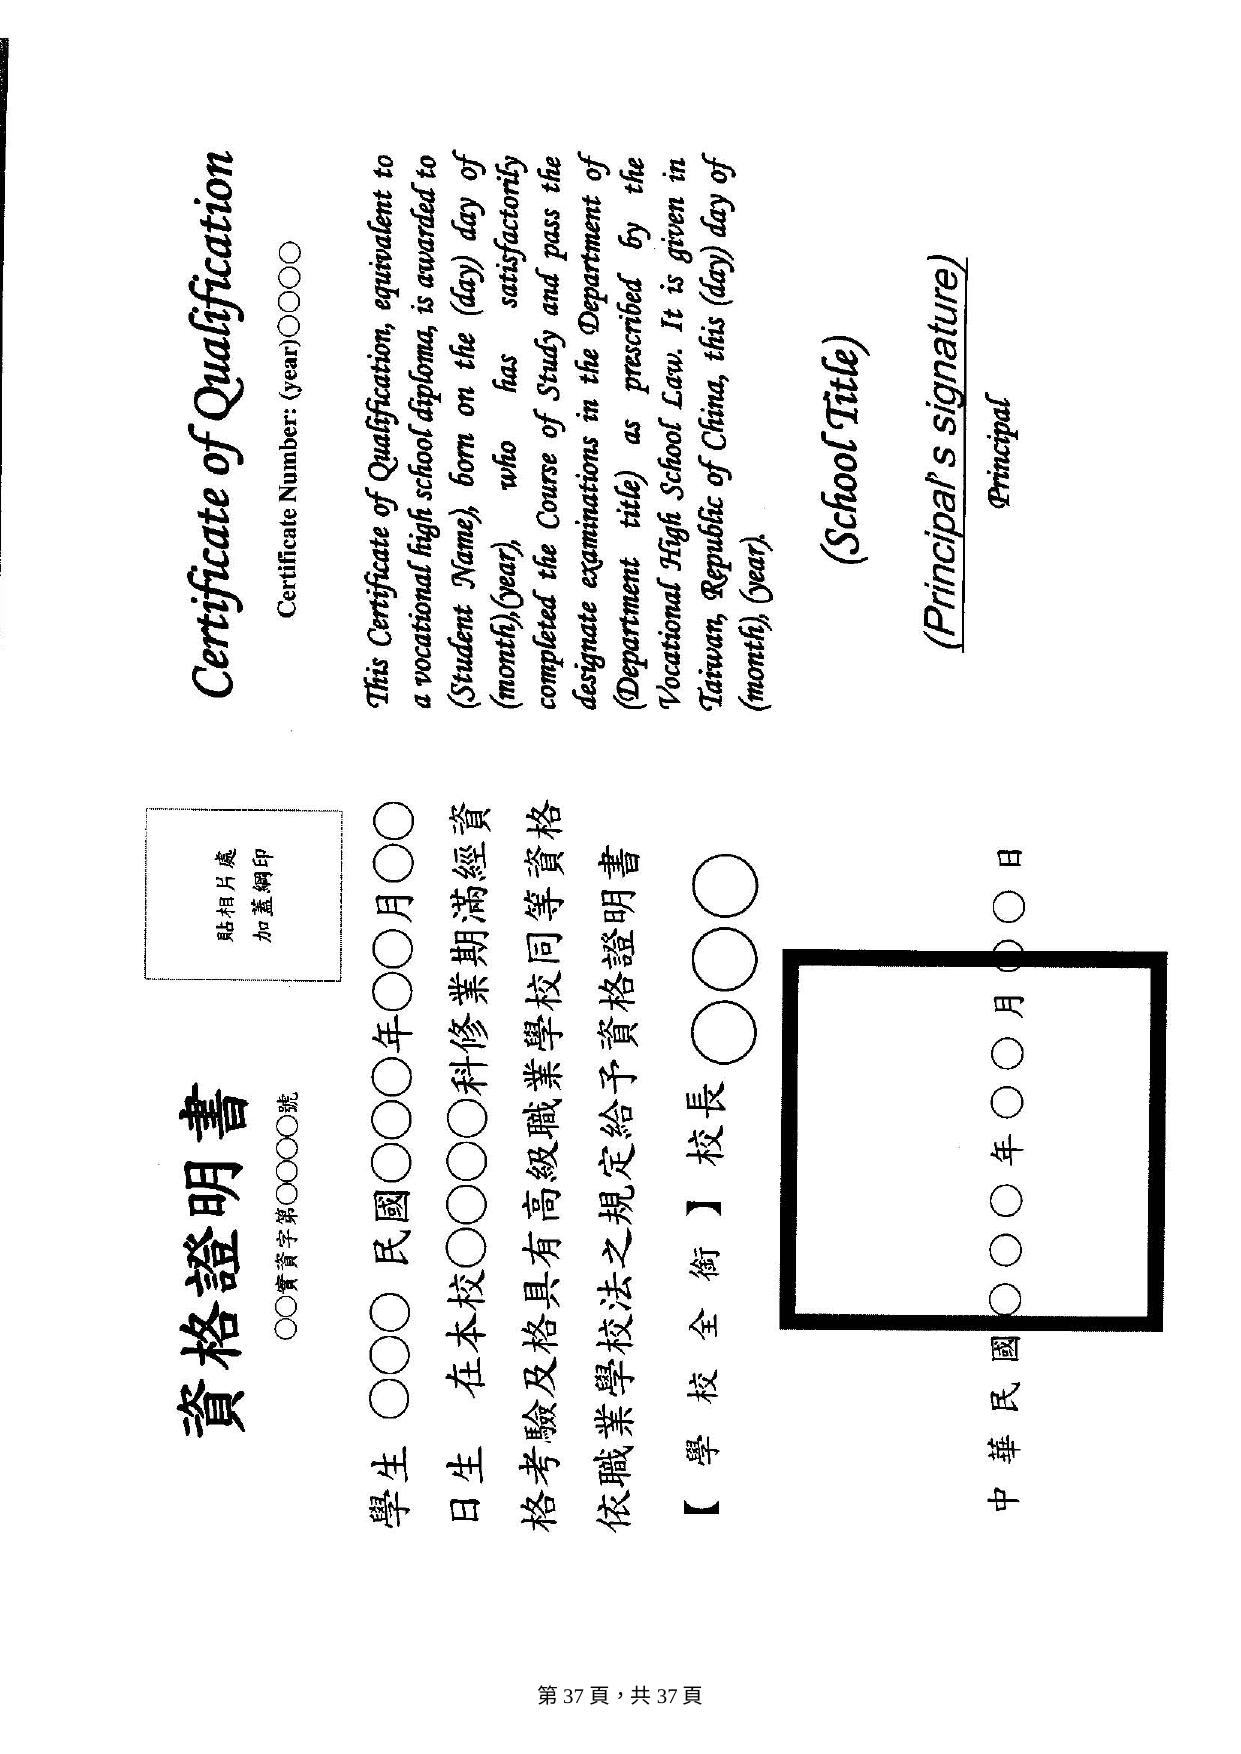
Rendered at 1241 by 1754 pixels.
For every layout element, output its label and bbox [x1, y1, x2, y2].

picture [0, 0, 1241, 1576]
